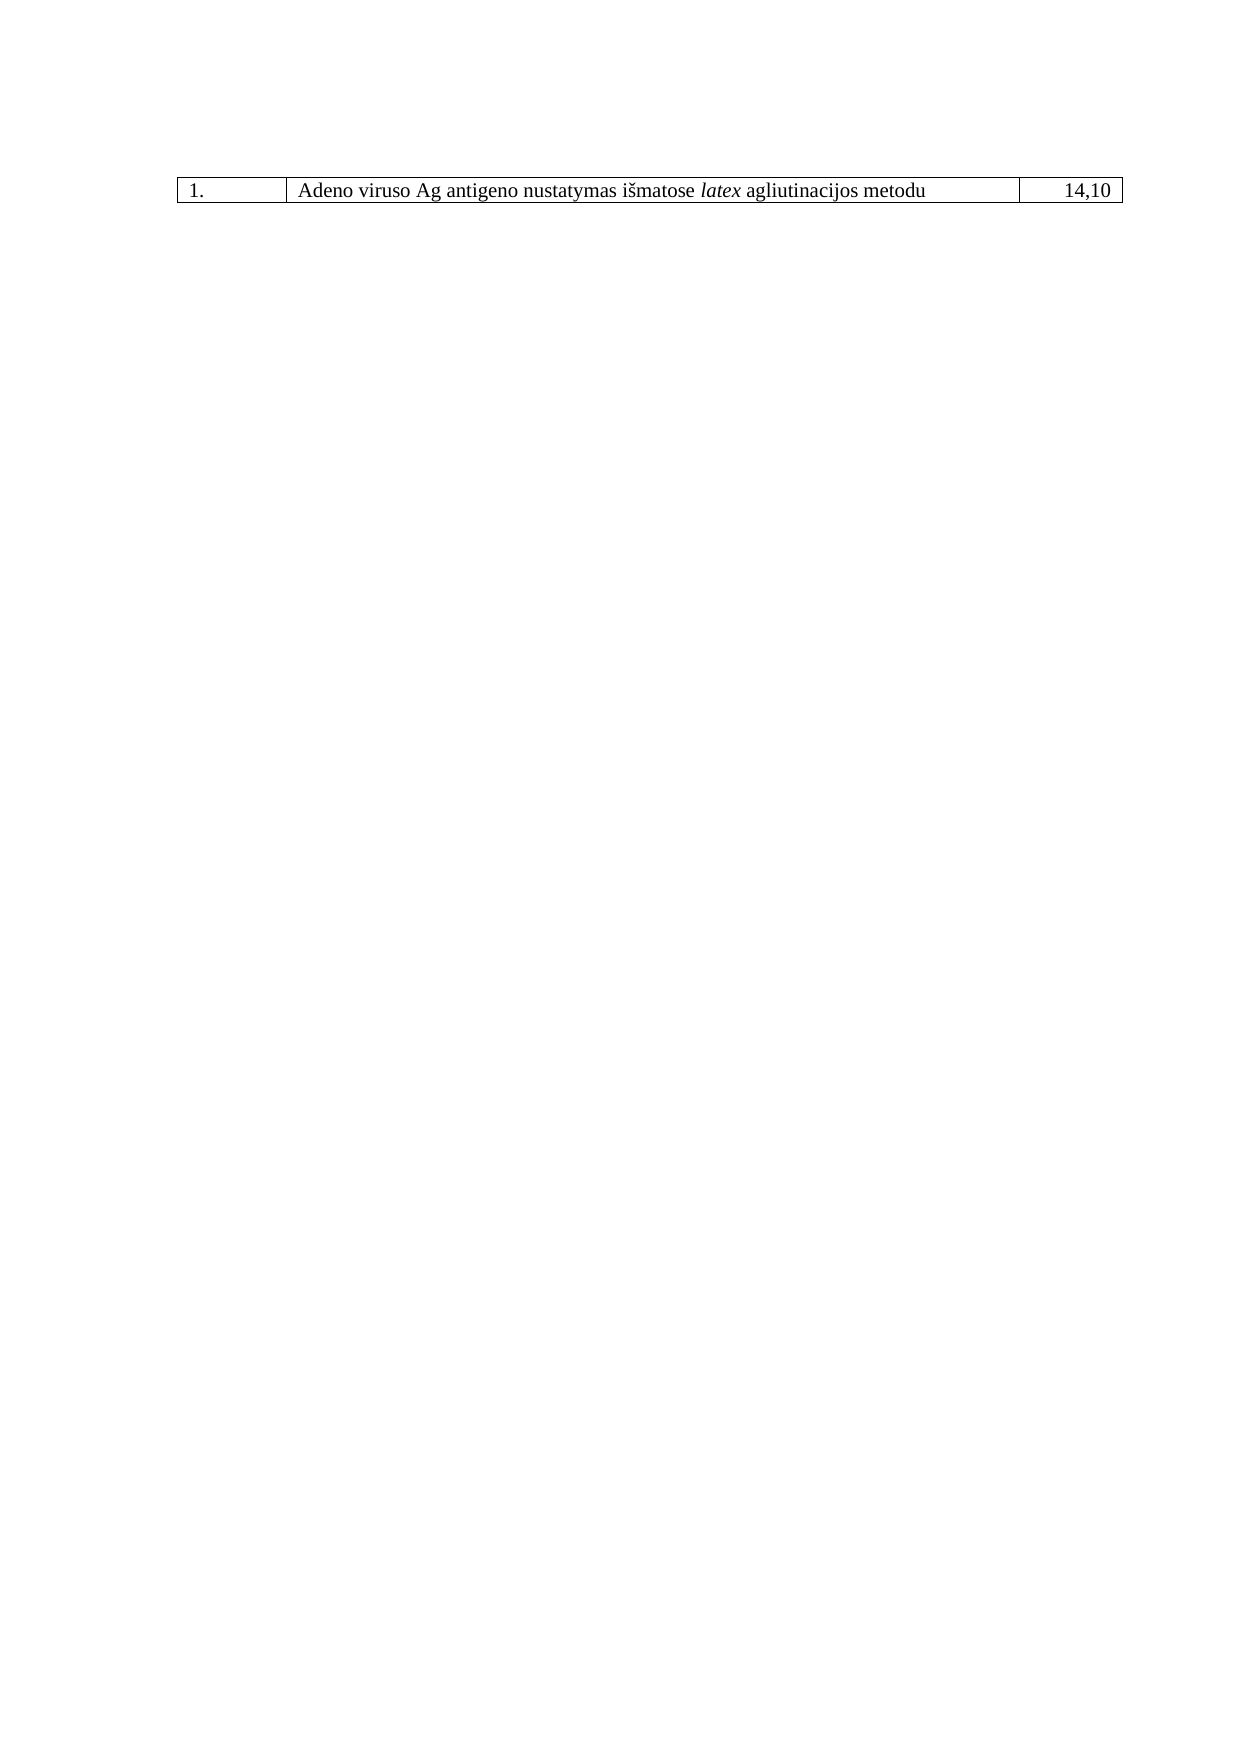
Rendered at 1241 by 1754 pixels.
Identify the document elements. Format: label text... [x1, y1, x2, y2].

table_header 1. [178, 178, 286, 202]
table_header Adeno viruso Ag antigeno nustatymas išmatose latex agliutinacijos metodu [287, 178, 1019, 202]
table_header 14,10 [1020, 178, 1122, 202]
